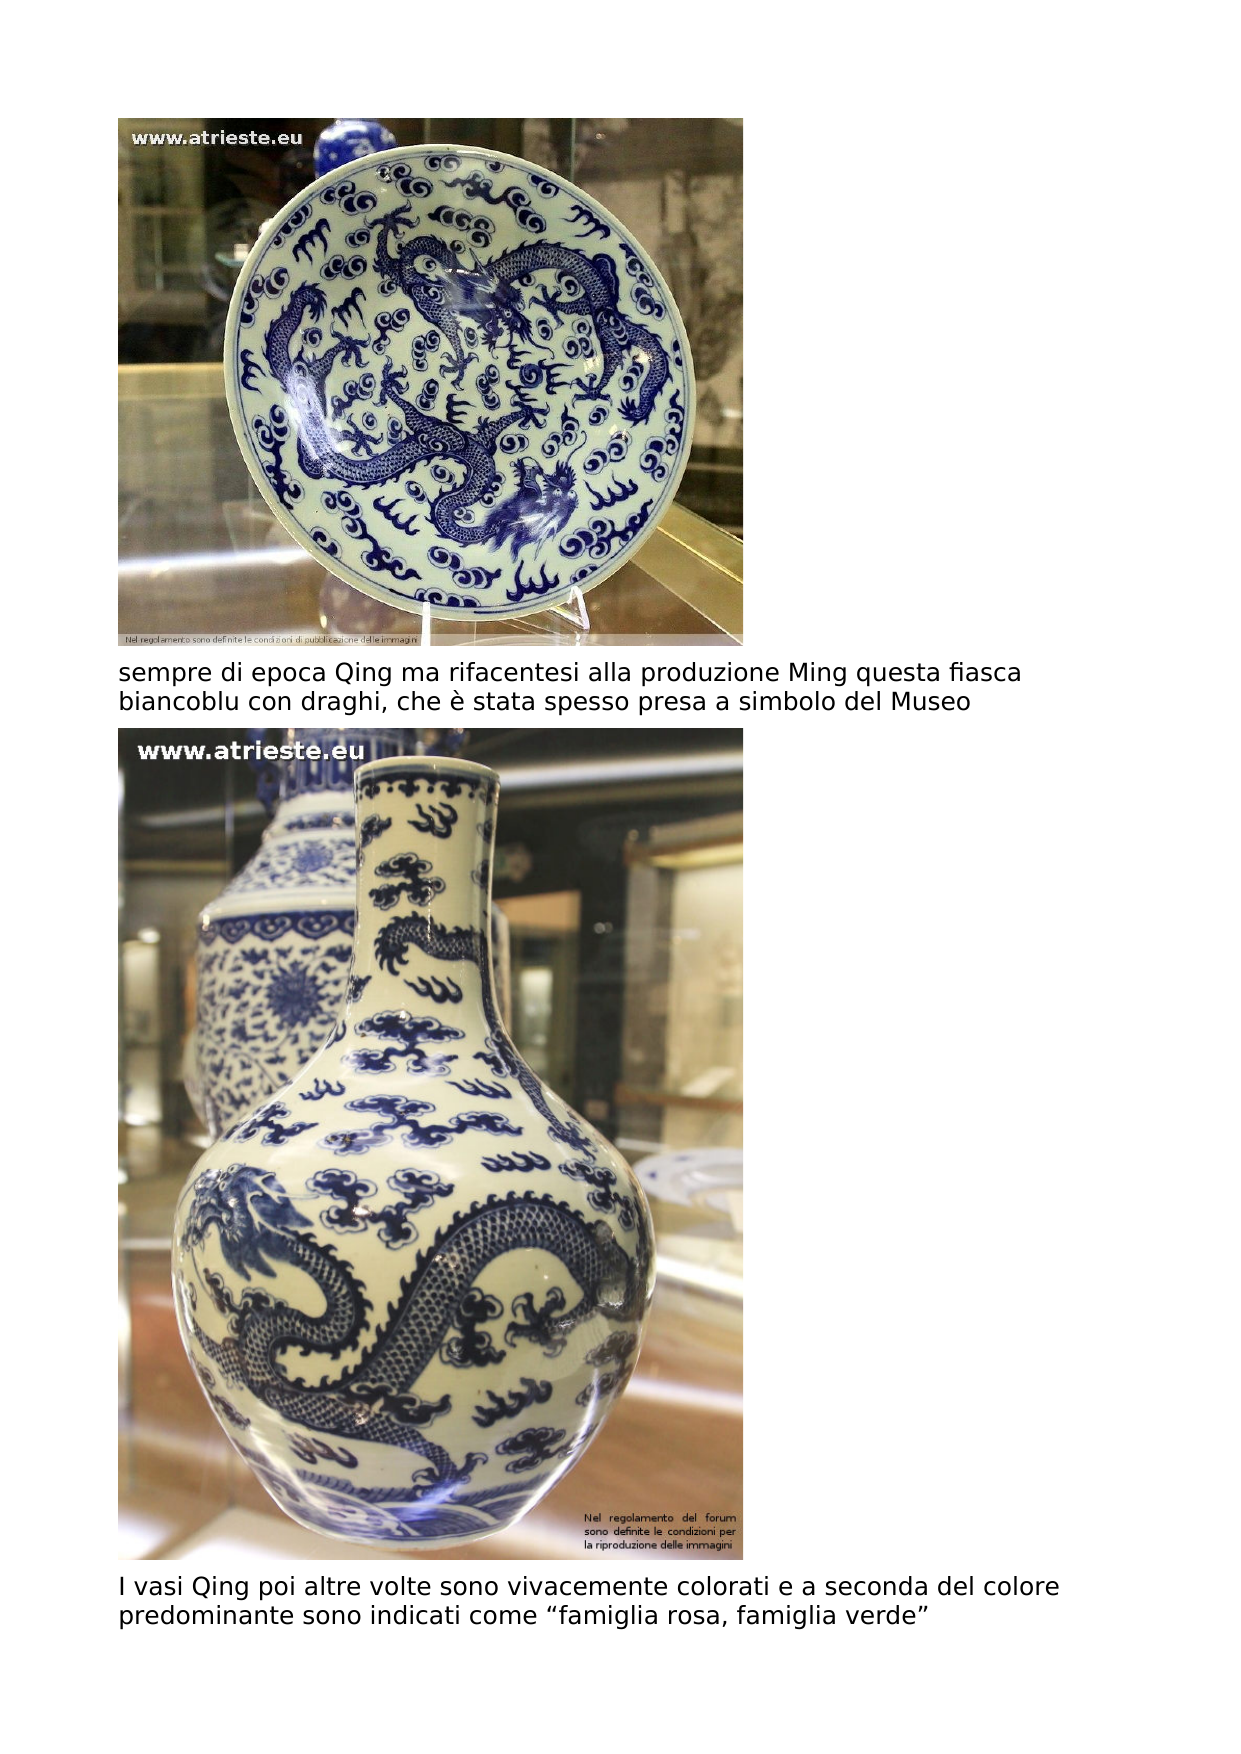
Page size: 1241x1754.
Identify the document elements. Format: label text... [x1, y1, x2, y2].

text I vasi Qing poi altre volte sono vivacemente colorati e a seconda del colore predominante sono indicati come “famiglia rosa, famiglia verde” [118, 1572, 1122, 1630]
text sempre di epoca Qing ma rifacentesi alla produzione Ming questa fiasca biancoblu con draghi, che è stata spesso presa a simbolo del Museo [118, 658, 1122, 716]
picture [118, 728, 744, 1560]
picture [118, 118, 744, 646]
